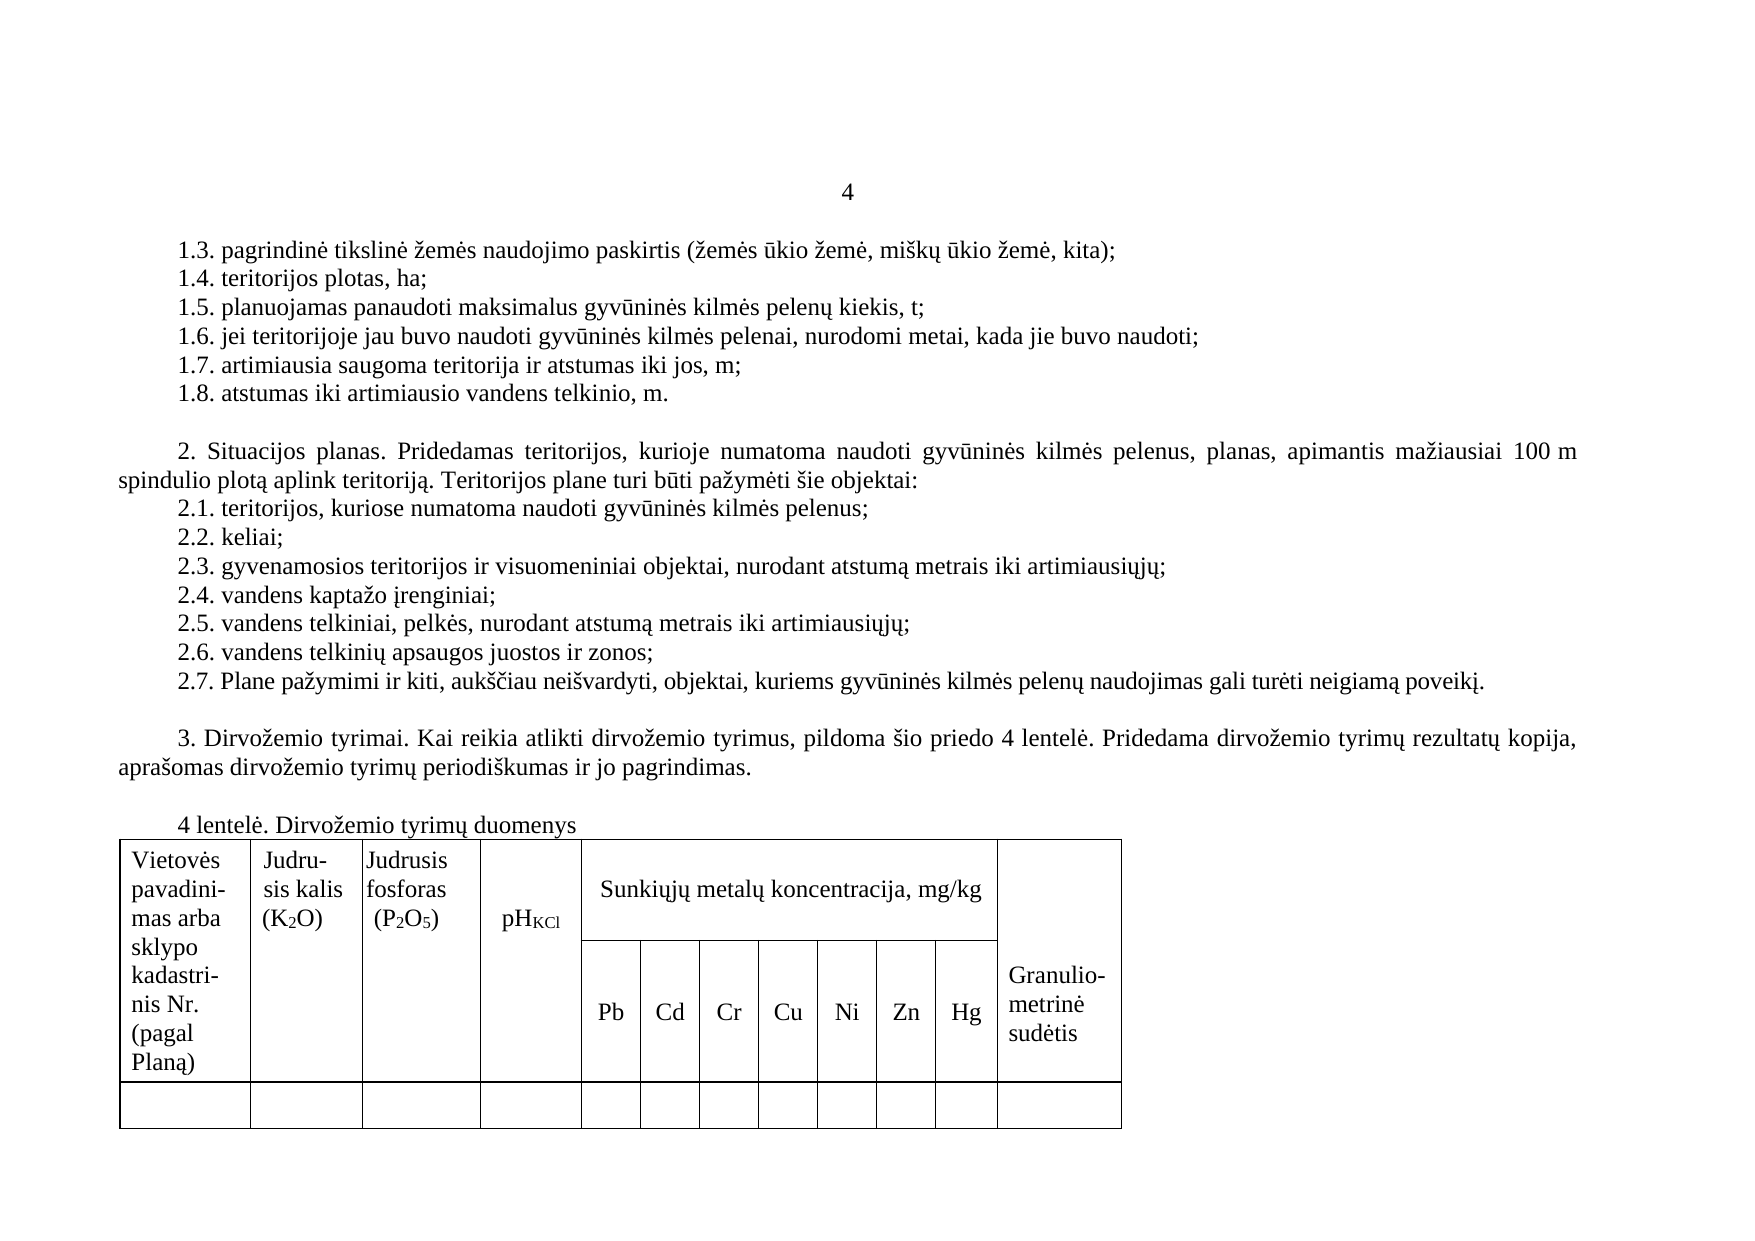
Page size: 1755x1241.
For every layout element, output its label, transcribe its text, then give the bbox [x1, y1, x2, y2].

text 2. Situacijos planas. Pridedamas teritorijos, kurioje numatoma naudoti gyvūninės kilmės pelenus, planas, apimantis mažiausiai 100 m spindulio plotą aplink teritoriją. Teritorijos plane turi būti pažymėti šie objektai: [118, 436, 1577, 493]
table_cell [363, 1083, 480, 1127]
table_cell Pb [582, 941, 640, 1081]
text 1.7. artimiausia saugoma teritorija ir atstumas iki jos, m; [118, 350, 1577, 378]
table_header Sunkiųjų metalų koncentracija, mg/kg [582, 840, 997, 940]
table_cell Zn [877, 941, 935, 1081]
table_cell [641, 1083, 699, 1127]
table_cell Cr [700, 941, 758, 1081]
text 1.6. jei teritorijoje jau buvo naudoti gyvūninės kilmės pelenai, nurodomi metai, kada jie buvo naudoti; [118, 321, 1577, 350]
text 2.3. gyvenamosios teritorijos ir visuomeniniai objektai, nurodant atstumą metrais iki artimiausiųjų; [118, 551, 1577, 580]
table_cell [818, 1083, 876, 1127]
text 3. Dirvožemio tyrimai. Kai reikia atlikti dirvožemio tyrimus, pildoma šio priedo 4 lentelė. Pridedama dirvožemio tyrimų rezultatų kopija, aprašomas dirvožemio tyrimų periodiškumas ir jo pagrindimas. [118, 723, 1577, 781]
table_cell Ni [818, 941, 876, 1081]
text 1.8. atstumas iki artimiausio vandens telkinio, m. [118, 378, 1577, 407]
text 2.5. vandens telkiniai, pelkės, nurodant atstumą metrais iki artimiausiųjų; [118, 608, 1577, 637]
text 2.6. vandens telkinių apsaugos juostos ir zonos; [118, 637, 1577, 666]
table_header Vietovės pavadini-mas arba sklypo kadastri- nis Nr. (pagal Planą) [121, 840, 250, 1081]
table_cell [936, 1083, 997, 1127]
table_cell [759, 1083, 817, 1127]
text 2.4. vandens kaptažo įrenginiai; [118, 580, 1577, 608]
text 1.4. teritorijos plotas, ha; [118, 263, 1577, 292]
table_header Judru- sis kalis (K2O) [251, 840, 362, 1081]
table_cell Hg [936, 941, 997, 1081]
table_cell [251, 1083, 362, 1127]
table_cell [998, 1083, 1121, 1127]
text 2.1. teritorijos, kuriose numatoma naudoti gyvūninės kilmės pelenus; [118, 493, 1577, 522]
table_cell [877, 1083, 935, 1127]
table_header Granulio-metrinė sudėtis [998, 840, 1121, 1081]
text 2.7. plane pažymimi ir kiti, aukščiau neišvardyti, objektai, kuriems gyvūninės kilmės pelenų naudojimas gali turėti neigiamą poveikį. [118, 666, 1577, 695]
table_cell [481, 1083, 581, 1127]
text 4 lentelė. Dirvožemio tyrimų duomenys [118, 810, 1577, 838]
table_cell Cd [641, 941, 699, 1081]
table_cell [700, 1083, 758, 1127]
text 1.3. pagrindinė tikslinė žemės naudojimo paskirtis (žemės ūkio žemė, miškų ūkio žemė, kita); [118, 235, 1577, 263]
table_header pHKCl [481, 840, 581, 1081]
table_header Judrusis fosforas (P2O5) [363, 840, 480, 1081]
table_cell Cu [759, 941, 817, 1081]
table_cell [121, 1083, 250, 1127]
text 2.2. keliai; [118, 522, 1577, 551]
text 1.5. planuojamas panaudoti maksimalus gyvūninės kilmės pelenų kiekis, t; [118, 292, 1577, 321]
table_cell [582, 1083, 640, 1127]
